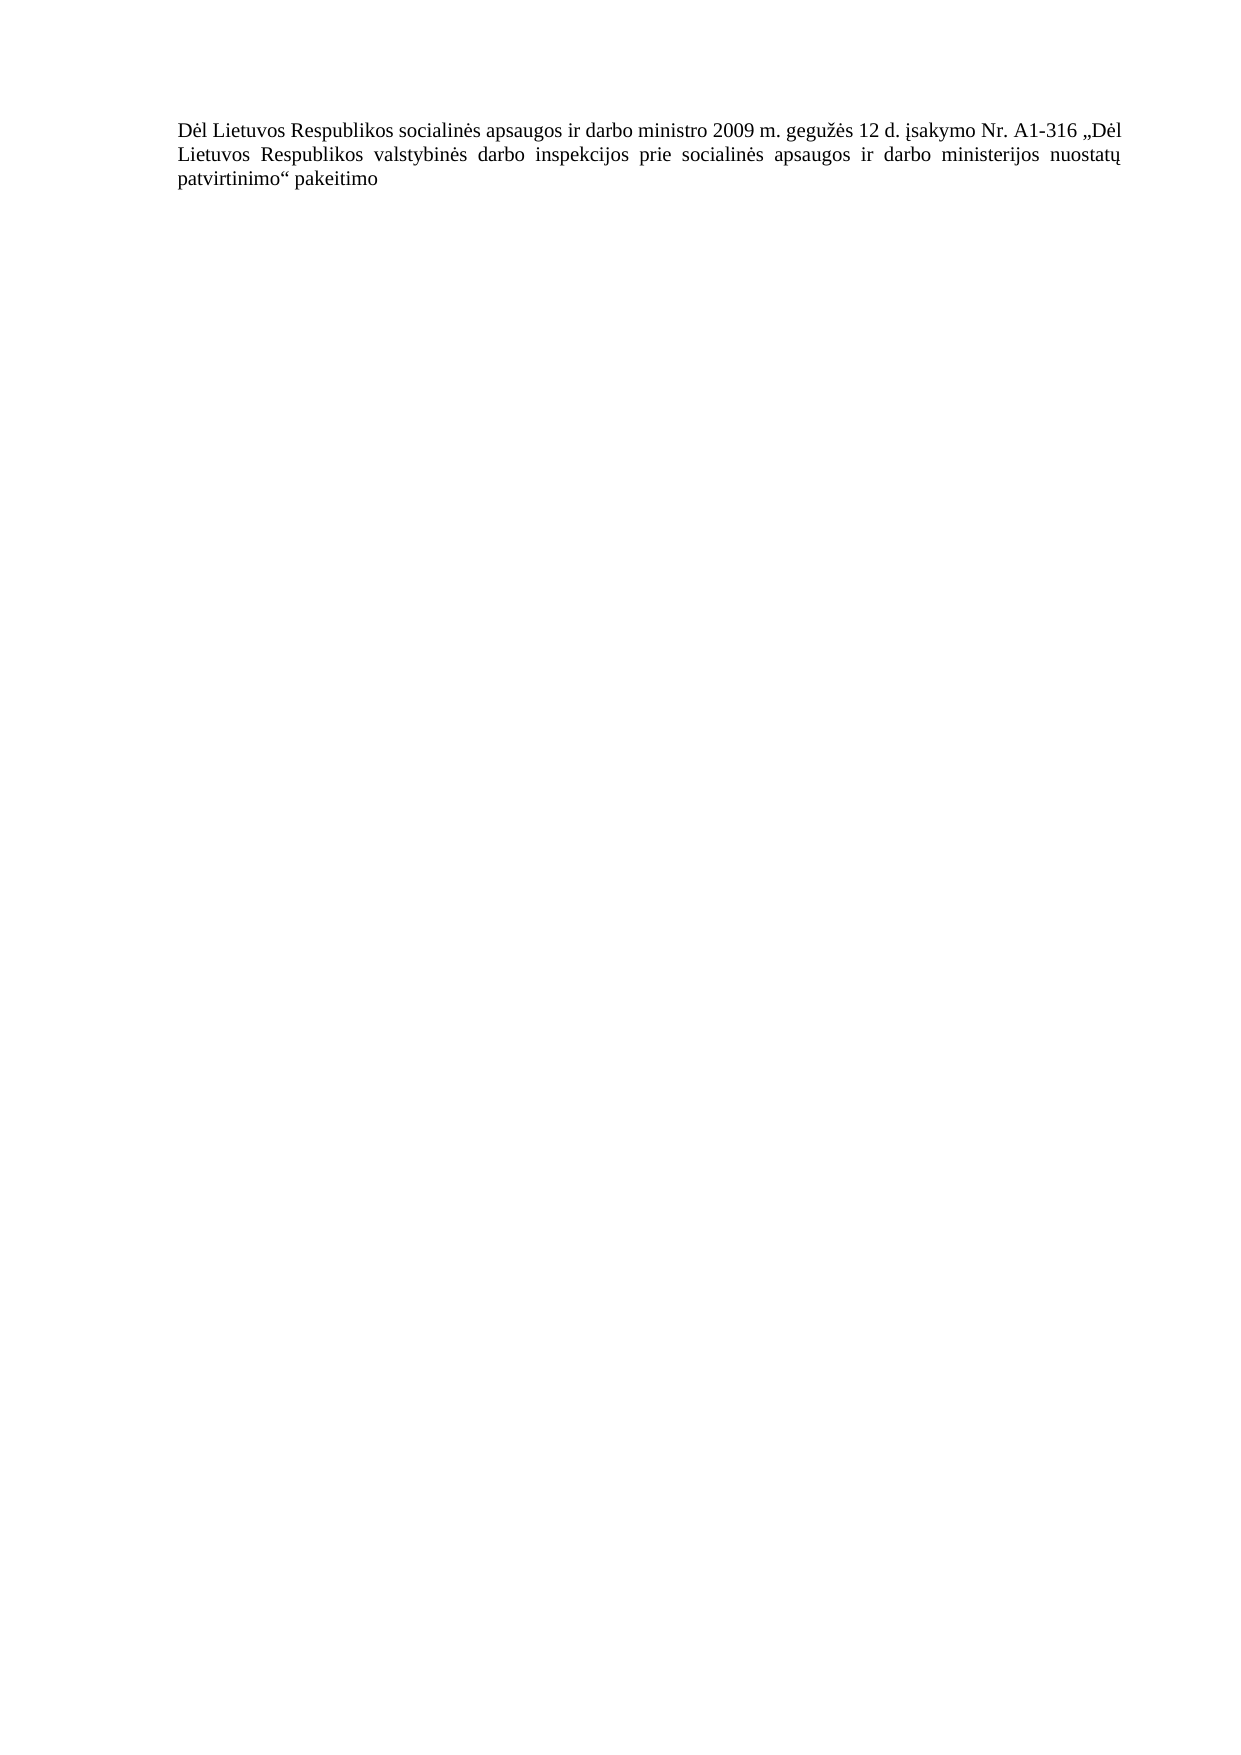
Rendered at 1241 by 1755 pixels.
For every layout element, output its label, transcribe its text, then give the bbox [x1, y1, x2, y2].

text Dėl Lietuvos Respublikos socialinės apsaugos ir darbo ministro 2009 m. gegužės 12 d. įsakymo Nr. A1-316 „Dėl Lietuvos Respublikos valstybinės darbo inspekcijos prie socialinės apsaugos ir darbo ministerijos nuostatų patvirtinimo“ pakeitimo [177, 118, 1122, 190]
